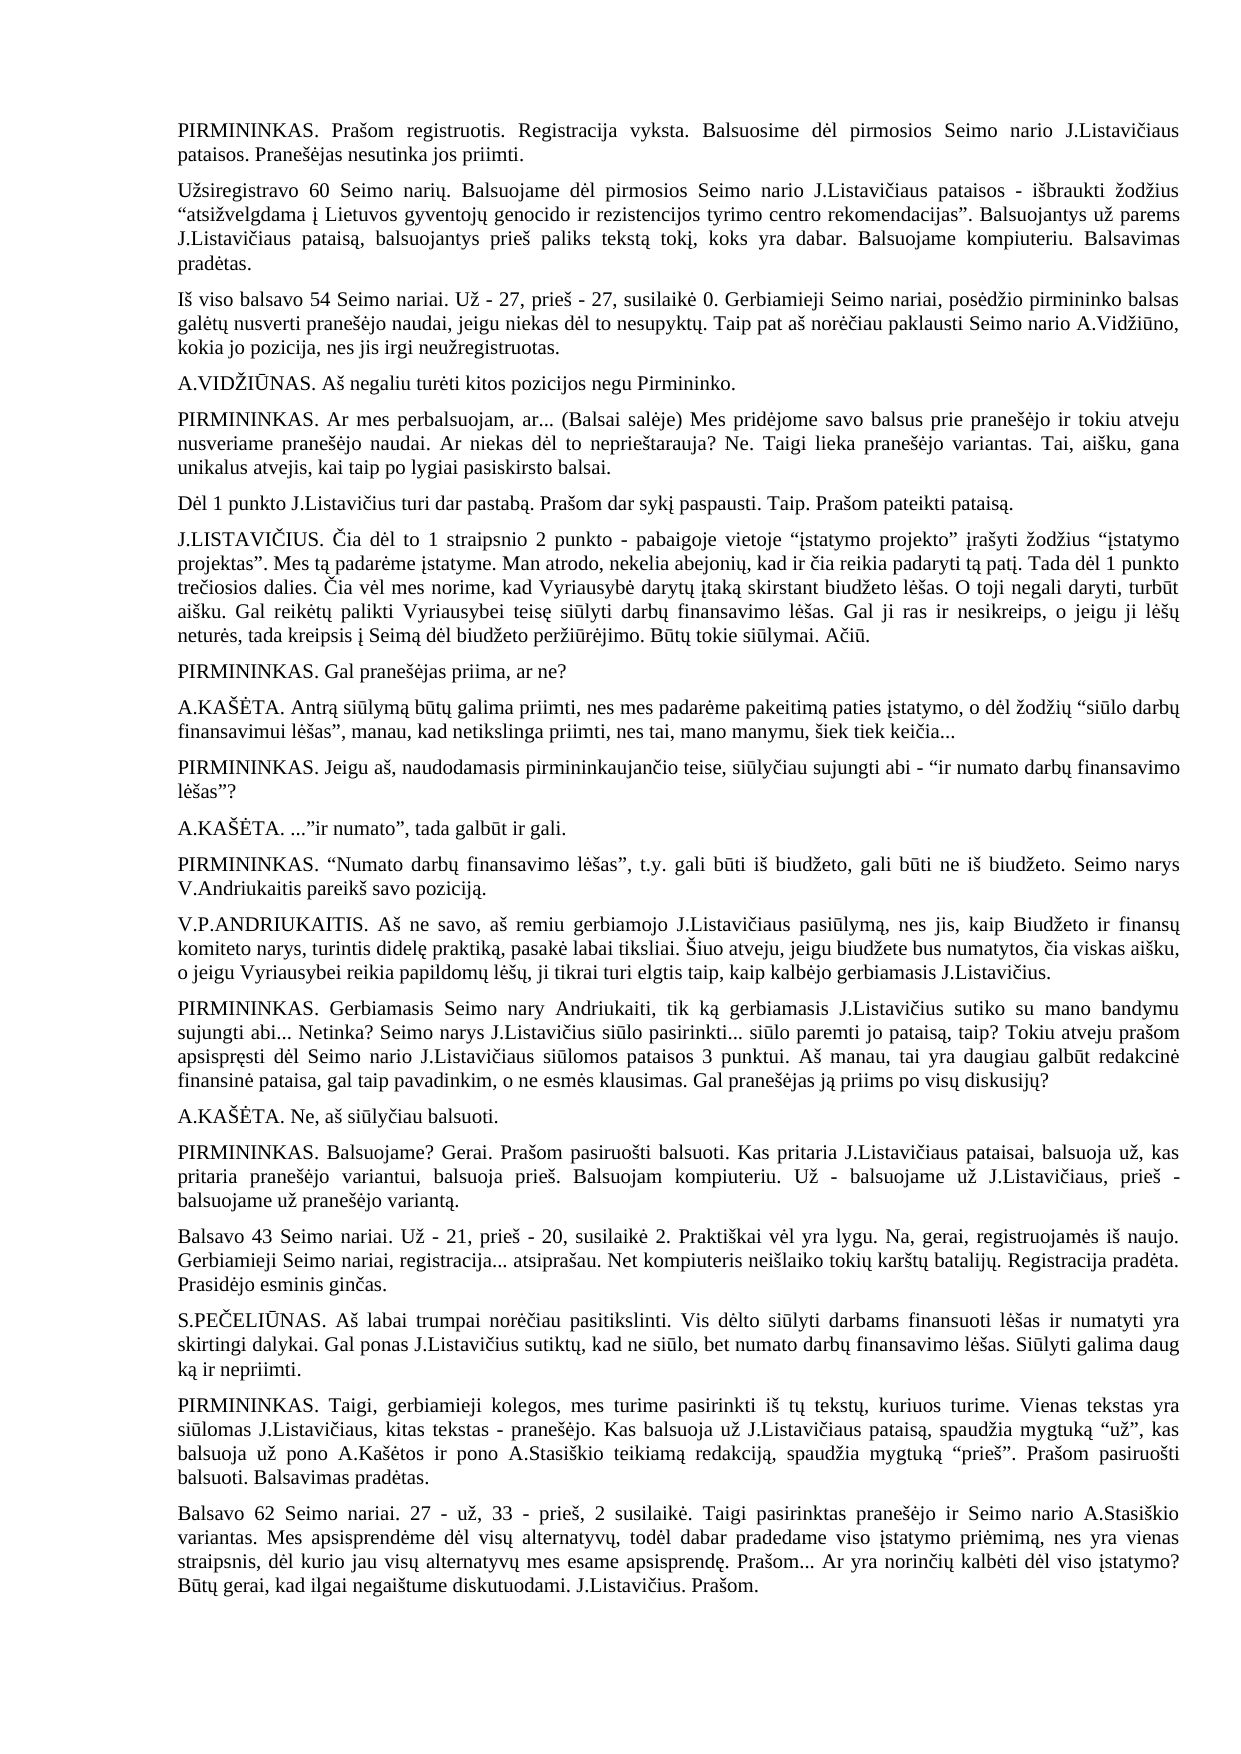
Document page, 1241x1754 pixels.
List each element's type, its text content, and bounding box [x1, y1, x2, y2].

text PIRMININKAS. Balsuojame? Gerai. Prašom pasiruošti balsuoti. Kas pritaria J.Listavičiaus pataisai, balsuoja už, kas pritaria pranešėjo variantui, balsuoja prieš. Balsuojam kompiuteriu. Už - balsuojame už J.Listavičiaus, prieš - balsuojame už pranešėjo variantą. [177, 1140, 1181, 1212]
text A.VIDŽIŪNAS. Aš negaliu turėti kitos pozicijos negu Pirmininko. [177, 371, 1181, 395]
text Balsavo 43 Seimo nariai. Už - 21, prieš - 20, susilaikė 2. Praktiškai vėl yra lygu. Na, gerai, registruojamės iš naujo. Gerbiamieji Seimo nariai, registracija... atsiprašau. Net kompiuteris neišlaiko tokių karštų batalijų. Registracija pradėta. Prasidėjo esminis ginčas. [177, 1224, 1181, 1296]
text Iš viso balsavo 54 Seimo nariai. Už - 27, prieš - 27, susilaikė 0. Gerbiamieji Seimo nariai, posėdžio pirmininko balsas galėtų nusverti pranešėjo naudai, jeigu niekas dėl to nesupyktų. Taip pat aš norėčiau paklausti Seimo nario A.Vidžiūno, kokia jo pozicija, nes jis irgi neužregistruotas. [177, 286, 1181, 359]
text J.LISTAVIČIUS. Čia dėl to 1 straipsnio 2 punkto - pabaigoje vietoje “įstatymo projekto” įrašyti žodžius “įstatymo projektas”. Mes tą padarėme įstatyme. Man atrodo, nekelia abejonių, kad ir čia reikia padaryti tą patį. Tada dėl 1 punkto trečiosios dalies. Čia vėl mes norime, kad Vyriausybė darytų įtaką skirstant biudžeto lėšas. O toji negali daryti, turbūt aišku. Gal reikėtų palikti Vyriausybei teisę siūlyti darbų finansavimo lėšas. Gal ji ras ir nesikreips, o jeigu ji lėšų neturės, tada kreipsis į Seimą dėl biudžeto peržiūrėjimo. Būtų tokie siūlymai. Ačiū. [177, 527, 1181, 647]
text V.P.ANDRIUKAITIS. Aš ne savo, aš remiu gerbiamojo J.Listavičiaus pasiūlymą, nes jis, kaip Biudžeto ir finansų komiteto narys, turintis didelę praktiką, pasakė labai tiksliai. Šiuo atveju, jeigu biudžete bus numatytos, čia viskas aišku, o jeigu Vyriausybei reikia papildomų lėšų, ji tikrai turi elgtis taip, kaip kalbėjo gerbiamasis J.Listavičius. [177, 912, 1181, 984]
text A.KAŠĖTA. ...”ir numato”, tada galbūt ir gali. [177, 815, 1181, 839]
text PIRMININKAS. Prašom registruotis. Registracija vyksta. Balsuosime dėl pirmosios Seimo nario J.Listavičiaus pataisos. Pranešėjas nesutinka jos priimti. [177, 118, 1181, 166]
text Balsavo 62 Seimo nariai. 27 - už, 33 - prieš, 2 susilaikė. Taigi pasirinktas pranešėjo ir Seimo nario A.Stasiškio variantas. Mes apsisprendėme dėl visų alternatyvų, todėl dabar pradedame viso įstatymo priėmimą, nes yra vienas straipsnis, dėl kurio jau visų alternatyvų mes esame apsisprendę. Prašom... Ar yra norinčių kalbėti dėl viso įstatymo? Būtų gerai, kad ilgai negaištume diskutuodami. J.Listavičius. Prašom. [177, 1501, 1181, 1597]
text PIRMININKAS. Jeigu aš, naudodamasis pirmininkaujančio teise, siūlyčiau sujungti abi - “ir numato darbų finansavimo lėšas”? [177, 755, 1181, 803]
text PIRMININKAS. “Numato darbų finansavimo lėšas”, t.y. gali būti iš biudžeto, gali būti ne iš biudžeto. Seimo narys V.Andriukaitis pareikš savo poziciją. [177, 851, 1181, 899]
text Dėl 1 punkto J.Listavičius turi dar pastabą. Prašom dar sykį paspausti. Taip. Prašom pateikti pataisą. [177, 491, 1181, 515]
text PIRMININKAS. Gal pranešėjas priima, ar ne? [177, 659, 1181, 683]
text PIRMININKAS. Taigi, gerbiamieji kolegos, mes turime pasirinkti iš tų tekstų, kuriuos turime. Vienas tekstas yra siūlomas J.Listavičiaus, kitas tekstas - pranešėjo. Kas balsuoja už J.Listavičiaus pataisą, spaudžia mygtuką “už”, kas balsuoja už pono A.Kašėtos ir pono A.Stasiškio teikiamą redakciją, spaudžia mygtuką “prieš”. Prašom pasiruošti balsuoti. Balsavimas pradėtas. [177, 1392, 1181, 1489]
text S.PEČELIŪNAS. Aš labai trumpai norėčiau pasitikslinti. Vis dėlto siūlyti darbams finansuoti lėšas ir numatyti yra skirtingi dalykai. Gal ponas J.Listavičius sutiktų, kad ne siūlo, bet numato darbų finansavimo lėšas. Siūlyti galima daug ką ir nepriimti. [177, 1308, 1181, 1381]
text A.KAŠĖTA. Ne, aš siūlyčiau balsuoti. [177, 1104, 1181, 1128]
text A.KAŠĖTA. Antrą siūlymą būtų galima priimti, nes mes padarėme pakeitimą paties įstatymo, o dėl žodžių “siūlo darbų finansavimui lėšas”, manau, kad netikslinga priimti, nes tai, mano manymu, šiek tiek keičia... [177, 695, 1181, 743]
text PIRMININKAS. Ar mes perbalsuojam, ar... (Balsai salėje) Mes pridėjome savo balsus prie pranešėjo ir tokiu atveju nusveriame pranešėjo naudai. Ar niekas dėl to neprieštarauja? Ne. Taigi lieka pranešėjo variantas. Tai, aišku, gana unikalus atvejis, kai taip po lygiai pasiskirsto balsai. [177, 407, 1181, 479]
text PIRMININKAS. Gerbiamasis Seimo nary Andriukaiti, tik ką gerbiamasis J.Listavičius sutiko su mano bandymu sujungti abi... Netinka? Seimo narys J.Listavičius siūlo pasirinkti... siūlo paremti jo pataisą, taip? Tokiu atveju prašom apsispręsti dėl Seimo nario J.Listavičiaus siūlomos pataisos 3 punktui. Aš manau, tai yra daugiau galbūt redakcinė finansinė pataisa, gal taip pavadinkim, o ne esmės klausimas. Gal pranešėjas ją priims po visų diskusijų? [177, 996, 1181, 1092]
text Užsiregistravo 60 Seimo narių. Balsuojame dėl pirmosios Seimo nario J.Listavičiaus pataisos - išbraukti žodžius “atsižvelgdama į Lietuvos gyventojų genocido ir rezistencijos tyrimo centro rekomendacijas”. Balsuojantys už parems J.Listavičiaus pataisą, balsuojantys prieš paliks tekstą tokį, koks yra dabar. Balsuojame kompiuteriu. Balsavimas pradėtas. [177, 178, 1181, 274]
